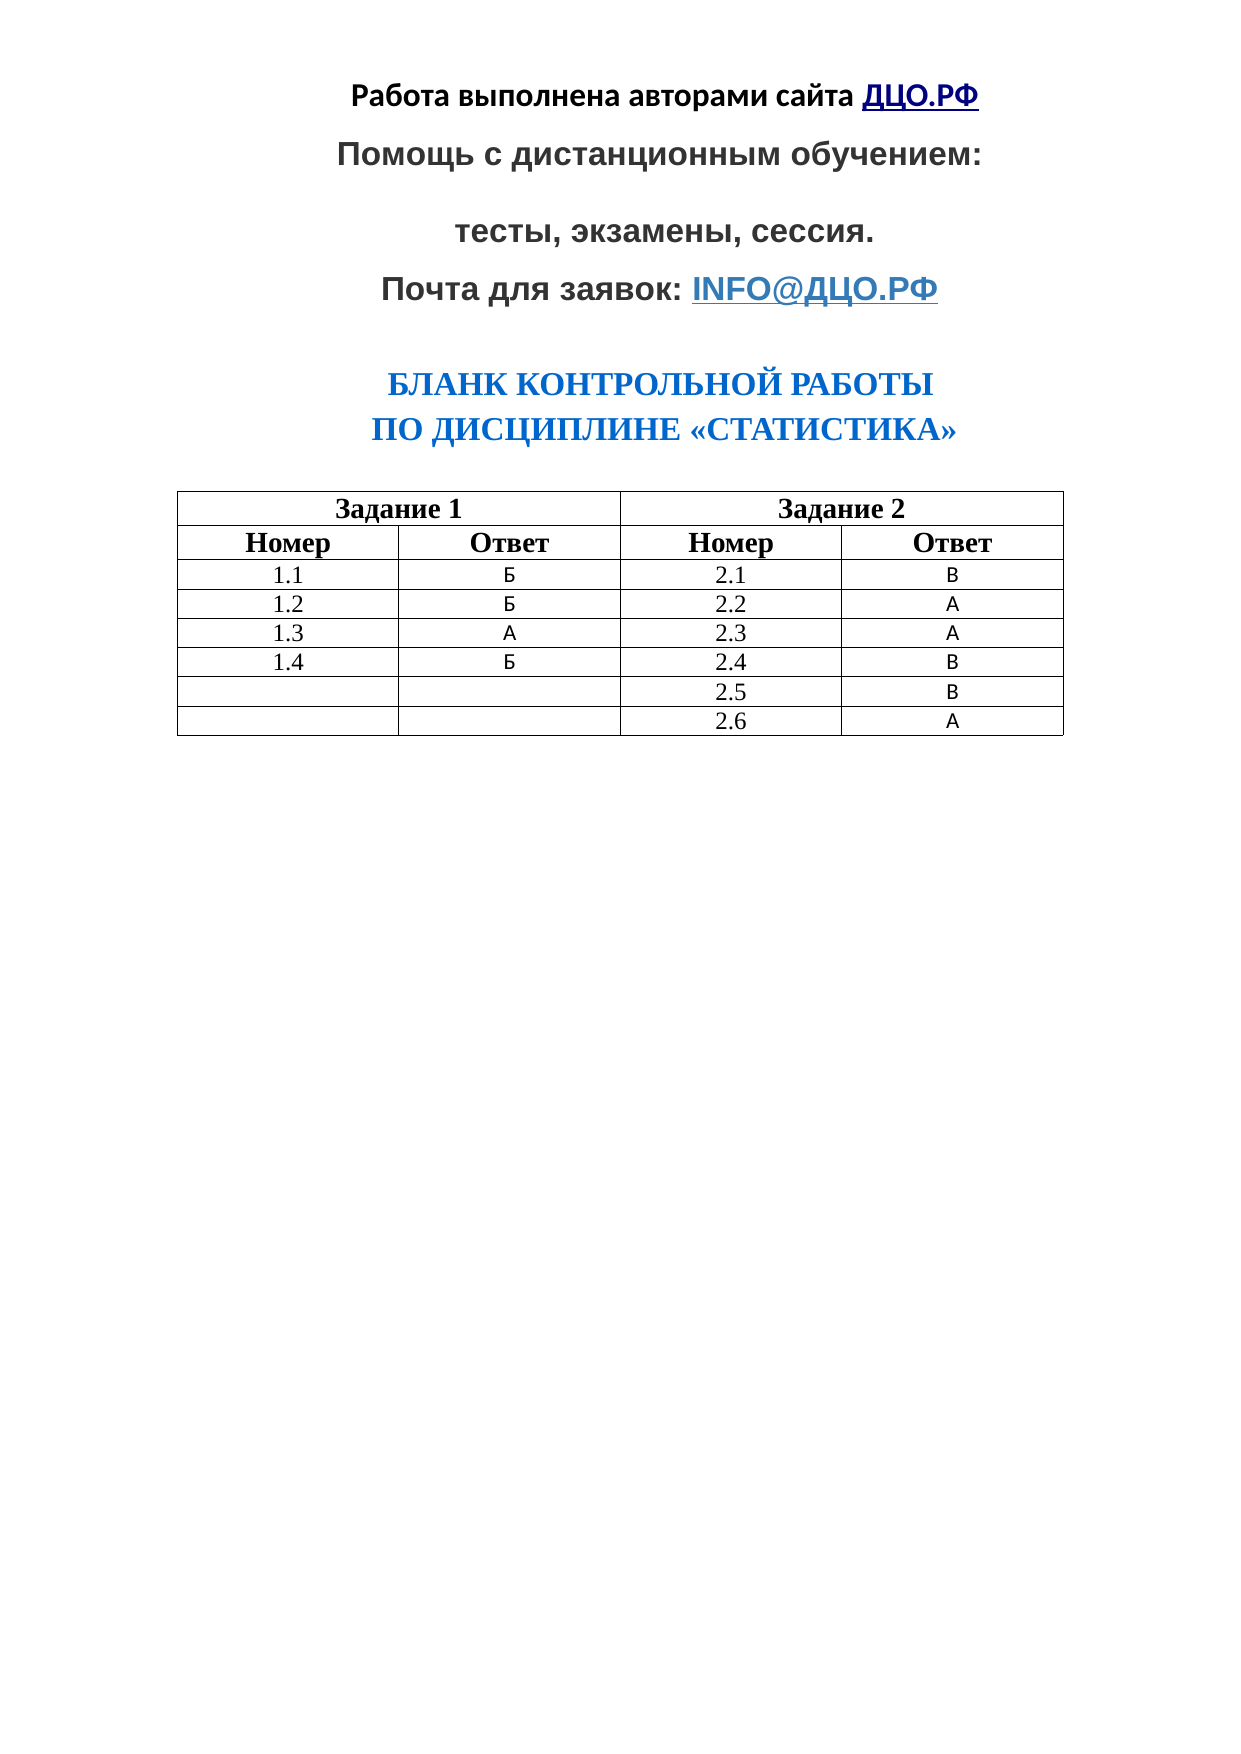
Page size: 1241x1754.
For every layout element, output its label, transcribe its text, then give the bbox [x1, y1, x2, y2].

table_cell В [842, 648, 1063, 676]
table_cell [178, 677, 398, 706]
table_cell А [842, 590, 1063, 618]
table_cell 1.4 [178, 648, 398, 676]
table_cell [399, 677, 620, 706]
table_cell Б [399, 560, 620, 588]
table_cell Ответ [842, 526, 1063, 559]
table_cell 2.2 [621, 590, 841, 618]
table_cell [399, 707, 620, 735]
table_cell 2.3 [621, 619, 841, 647]
table_cell 1.1 [178, 560, 398, 588]
table_cell Б [399, 590, 620, 618]
table_cell В [842, 677, 1063, 706]
table_cell Номер [621, 526, 841, 559]
table_cell Б [399, 648, 620, 676]
table_cell Ответ [399, 526, 620, 559]
table_cell 1.3 [178, 619, 398, 647]
table_cell 2.4 [621, 648, 841, 676]
table_cell 2.1 [621, 560, 841, 588]
table_cell А [842, 707, 1063, 735]
table_cell В [842, 560, 1063, 588]
table_cell 2.6 [621, 707, 841, 735]
table_cell А [842, 619, 1063, 647]
text БЛАНК КОНТРОЛЬНОЙ РАБОТЫ ПО ДИСЦИПЛИНЕ «СТАТИСТИКА» [177, 364, 1152, 448]
table_header Задание 1 [178, 492, 620, 525]
table_cell 1.2 [178, 590, 398, 618]
table_cell [178, 707, 398, 735]
table_header Задание 2 [621, 492, 1063, 525]
table_cell Номер [178, 526, 398, 559]
table_cell 2.5 [621, 677, 841, 706]
table_cell А [399, 619, 620, 647]
